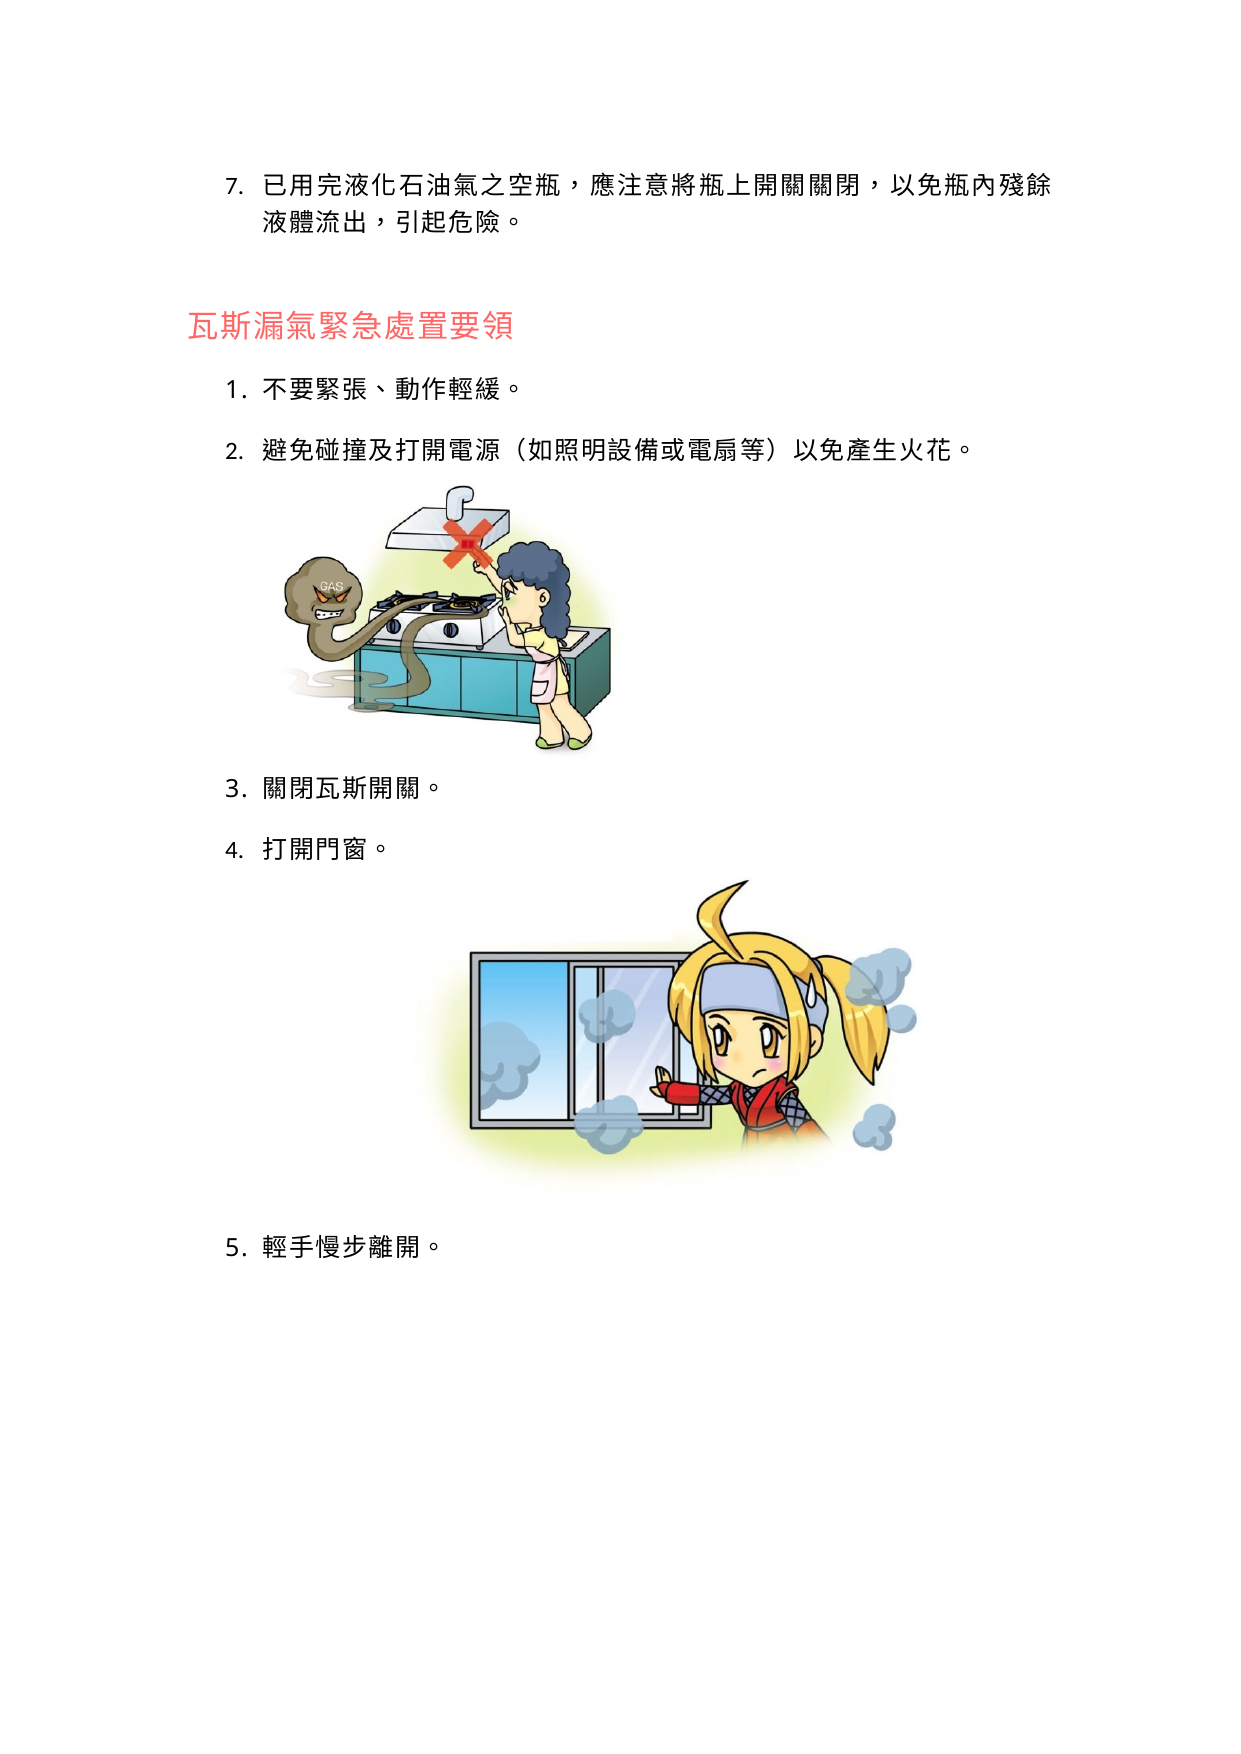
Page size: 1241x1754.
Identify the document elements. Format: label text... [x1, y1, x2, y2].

picture [262, 467, 706, 758]
list 已用完液化石油氣之空瓶，應注意將瓶上開關關閉，以免瓶內殘餘液體流出，引起危險。 [225, 164, 1053, 239]
list 避免碰撞及打開電源（如照明設備或電扇等）以免產生火花。 [225, 430, 1053, 768]
list 輕手慢步離開。 [225, 1227, 1053, 1264]
picture [262, 866, 973, 1198]
list 打開門窗。 [225, 828, 1053, 1203]
list 不要緊張、動作輕緩。 [225, 369, 1053, 407]
subtitle 瓦斯漏氣緊急處置要領 [187, 286, 1053, 361]
list 關閉瓦斯開關。 [225, 768, 1053, 805]
